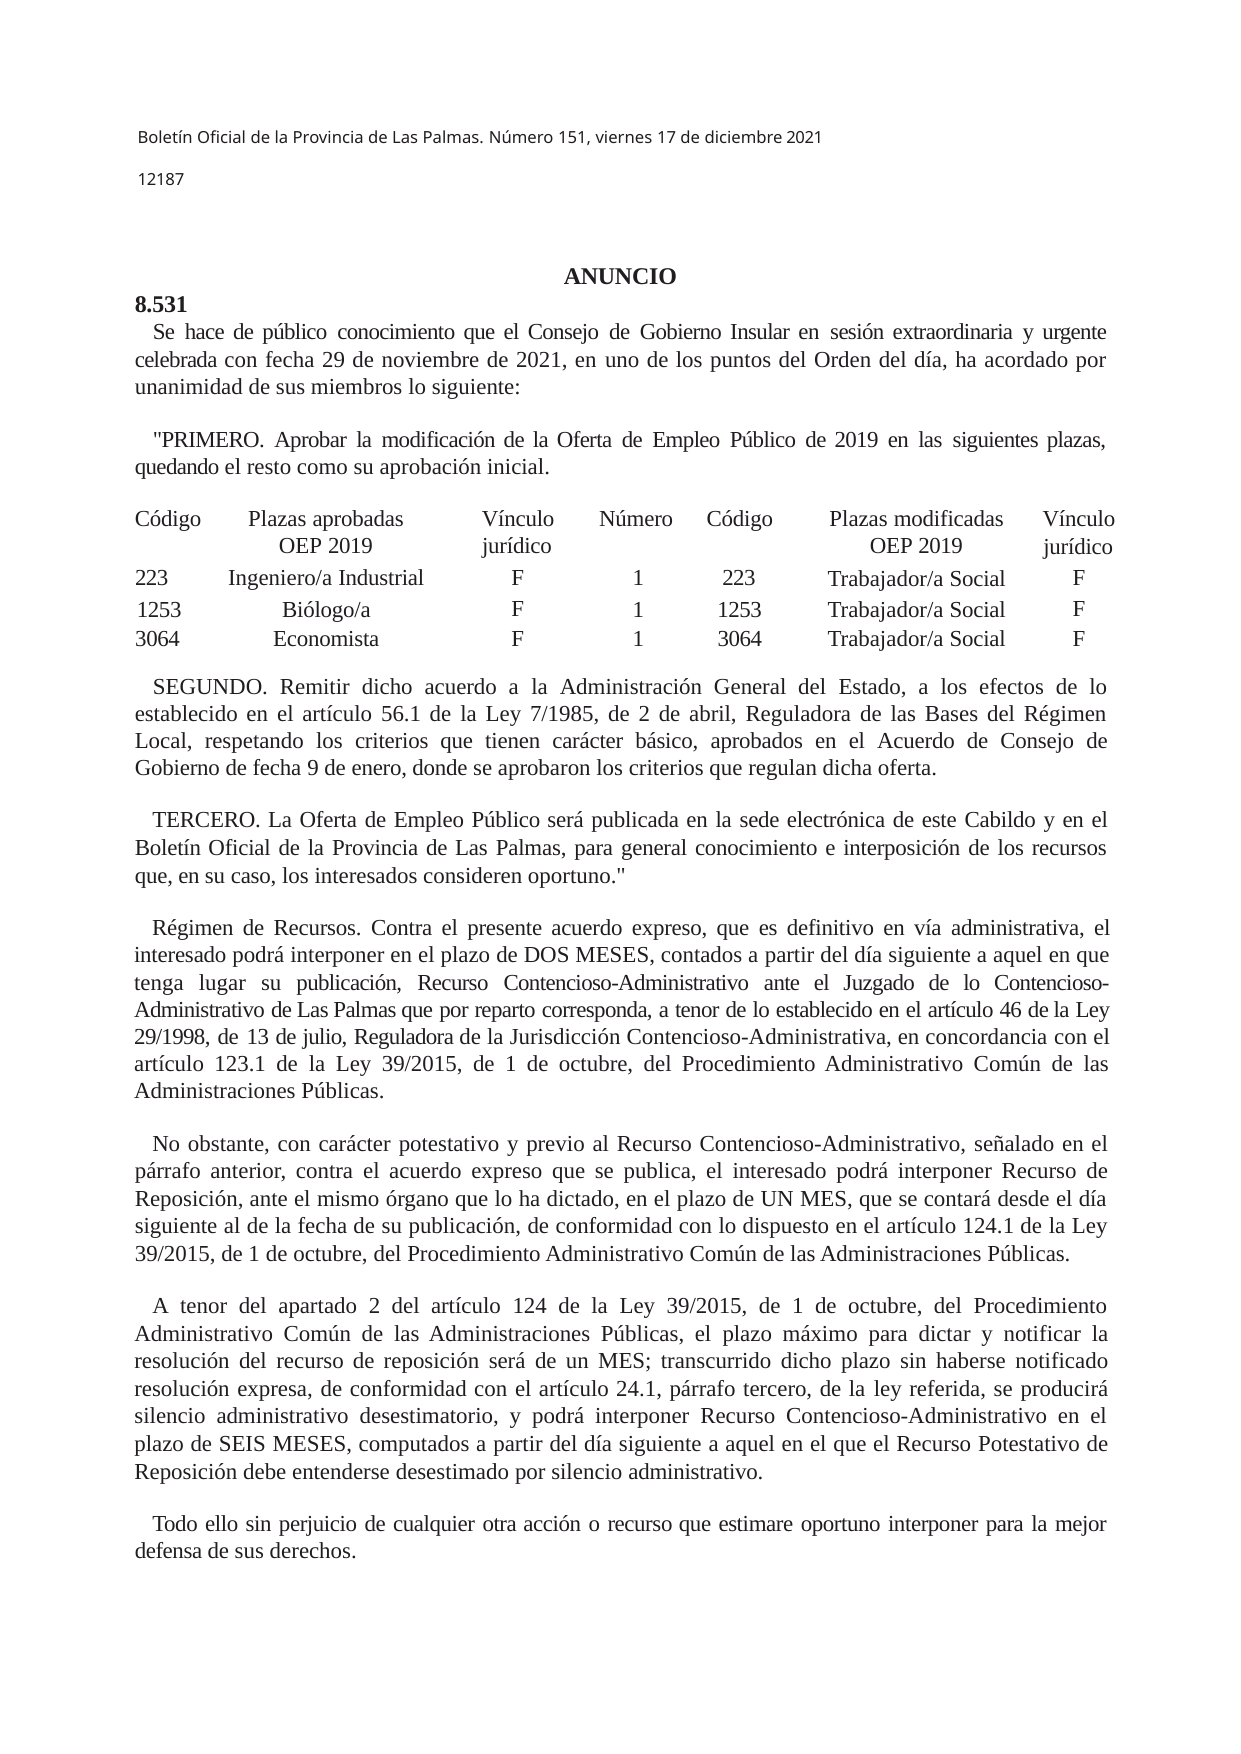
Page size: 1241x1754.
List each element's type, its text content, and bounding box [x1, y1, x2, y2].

table_cell jurídico [1024, 533, 1121, 562]
table_cell Trabajador/a Social [800, 594, 1024, 625]
table_cell Ingeniero/a Industrial [214, 563, 453, 594]
table_cell Trabajador/a Social [800, 625, 1024, 653]
table_cell OEP 2019 [214, 533, 453, 562]
table_cell jurídico [453, 533, 577, 562]
text Boletín Oficial de la Provincia de Las Palmas. Número 151, viernes 17 de diciembre 2021 12187 [137, 126, 1122, 190]
table_cell 1253 [690, 594, 800, 625]
table_cell 1253 [129, 594, 214, 625]
text A tenor del apartado 2 del artículo 124 de la Ley 39/2015, de 1 de octubre, del Procedimiento Administrativo Común de las Administraciones Públicas, el plazo máximo para dictar y notificar la resolución del recurso de reposición será de un MES; transcurrido dicho plazo sin haberse notificado resolución expresa, de conformidad con el artículo 24.1, párrafo tercero, de la ley referida, se producirá silencio administrativo desestimatorio, y podrá interponer Recurso Contencioso-Administrativo en el plazo de SEIS MESES, computados a partir del día siguiente a aquel en el que el Recurso Potestativo de Reposición debe entenderse desestimado por silencio administrativo. [134, 1292, 1108, 1484]
table_cell 1 [577, 594, 690, 625]
table_cell [690, 533, 800, 562]
table_cell F [1024, 594, 1121, 625]
table_cell 1 [577, 625, 690, 653]
table_cell Trabajador/a Social [800, 563, 1024, 594]
table_cell F [453, 625, 577, 653]
table_header Vínculo [1024, 506, 1121, 533]
table_cell [129, 533, 214, 562]
text ANUNCIO [143, 262, 1097, 289]
text Todo ello sin perjuicio de cualquier otra acción o recurso que estimare oportuno interponer para la mejor defensa de sus derechos. [134, 1510, 1108, 1563]
text Se hace de público conocimiento que el Consejo de Gobierno Insular en sesión extraordinaria y urgente celebrada con fecha 29 de noviembre de 2021, en uno de los puntos del Orden del día, ha acordado por unanimidad de sus miembros lo siguiente: [134, 318, 1108, 400]
table_cell Biólogo/a [214, 594, 453, 625]
table_cell F [453, 563, 577, 594]
table_cell 223 [690, 563, 800, 594]
table_cell OEP 2019 [800, 533, 1024, 562]
table_cell 1 [577, 563, 690, 594]
text No obstante, con carácter potestativo y previo al Recurso Contencioso-Administrativo, señalado en el párrafo anterior, contra el acuerdo expreso que se publica, el interesado podrá interponer Recurso de Reposición, ante el mismo órgano que lo ha dictado, en el plazo de UN MES, que se contará desde el día siguiente al de la fecha de su publicación, de conformidad con lo dispuesto en el artículo 124.1 de la Ley 39/2015, de 1 de octubre, del Procedimiento Administrativo Común de las Administraciones Públicas. [134, 1130, 1108, 1267]
table_header Número [577, 506, 690, 533]
table_header Código [129, 506, 214, 533]
text "PRIMERO. Aprobar la modificación de la Oferta de Empleo Público de 2019 en las siguientes plazas, quedando el resto como su aprobación inicial. [134, 426, 1107, 479]
text 8.531 [134, 290, 1122, 318]
table_cell F [1024, 563, 1121, 594]
table_cell [577, 533, 690, 562]
table_header Plazas aprobadas [214, 506, 453, 533]
table_cell Economista [214, 625, 453, 653]
table_cell 223 [129, 563, 214, 594]
table_cell F [1024, 625, 1121, 653]
text TERCERO. La Oferta de Empleo Público será publicada en la sede electrónica de este Cabildo y en el Boletín Oficial de la Provincia de Las Palmas, para general conocimiento e interposición de los recursos que, en su caso, los interesados consideren oportuno." [134, 807, 1108, 888]
text Régimen de Recursos. Contra el presente acuerdo expreso, que es definitivo en vía administrativa, el interesado podrá interponer en el plazo de DOS MESES, contados a partir del día siguiente a aquel en que tenga lugar su publicación, Recurso Contencioso-Administrativo ante el Juzgado de lo Contencioso-Administrativo de Las Palmas que por reparto corresponda, a tenor de lo establecido en el artículo 46 de la Ley 29/1998, de 13 de julio, Reguladora de la Jurisdicción Contencioso-Administrativa, en concordancia con el artículo 123.1 de la Ley 39/2015, de 1 de octubre, del Procedimiento Administrativo Común de las Administraciones Públicas. [134, 914, 1110, 1103]
table_header Plazas modificadas [800, 506, 1024, 533]
table_cell F [453, 594, 577, 625]
table_cell 3064 [129, 625, 214, 653]
text SEGUNDO. Remitir dicho acuerdo a la Administración General del Estado, a los efectos de lo establecido en el artículo 56.1 de la Ley 7/1985, de 2 de abril, Reguladora de las Bases del Régimen Local, respetando los criterios que tienen carácter básico, aprobados en el Acuerdo de Consejo de Gobierno de fecha 9 de enero, donde se aprobaron los criterios que regulan dicha oferta. [134, 673, 1108, 781]
table_header Código [690, 506, 800, 533]
table_cell 3064 [690, 625, 800, 653]
table_header Vínculo [453, 506, 577, 533]
